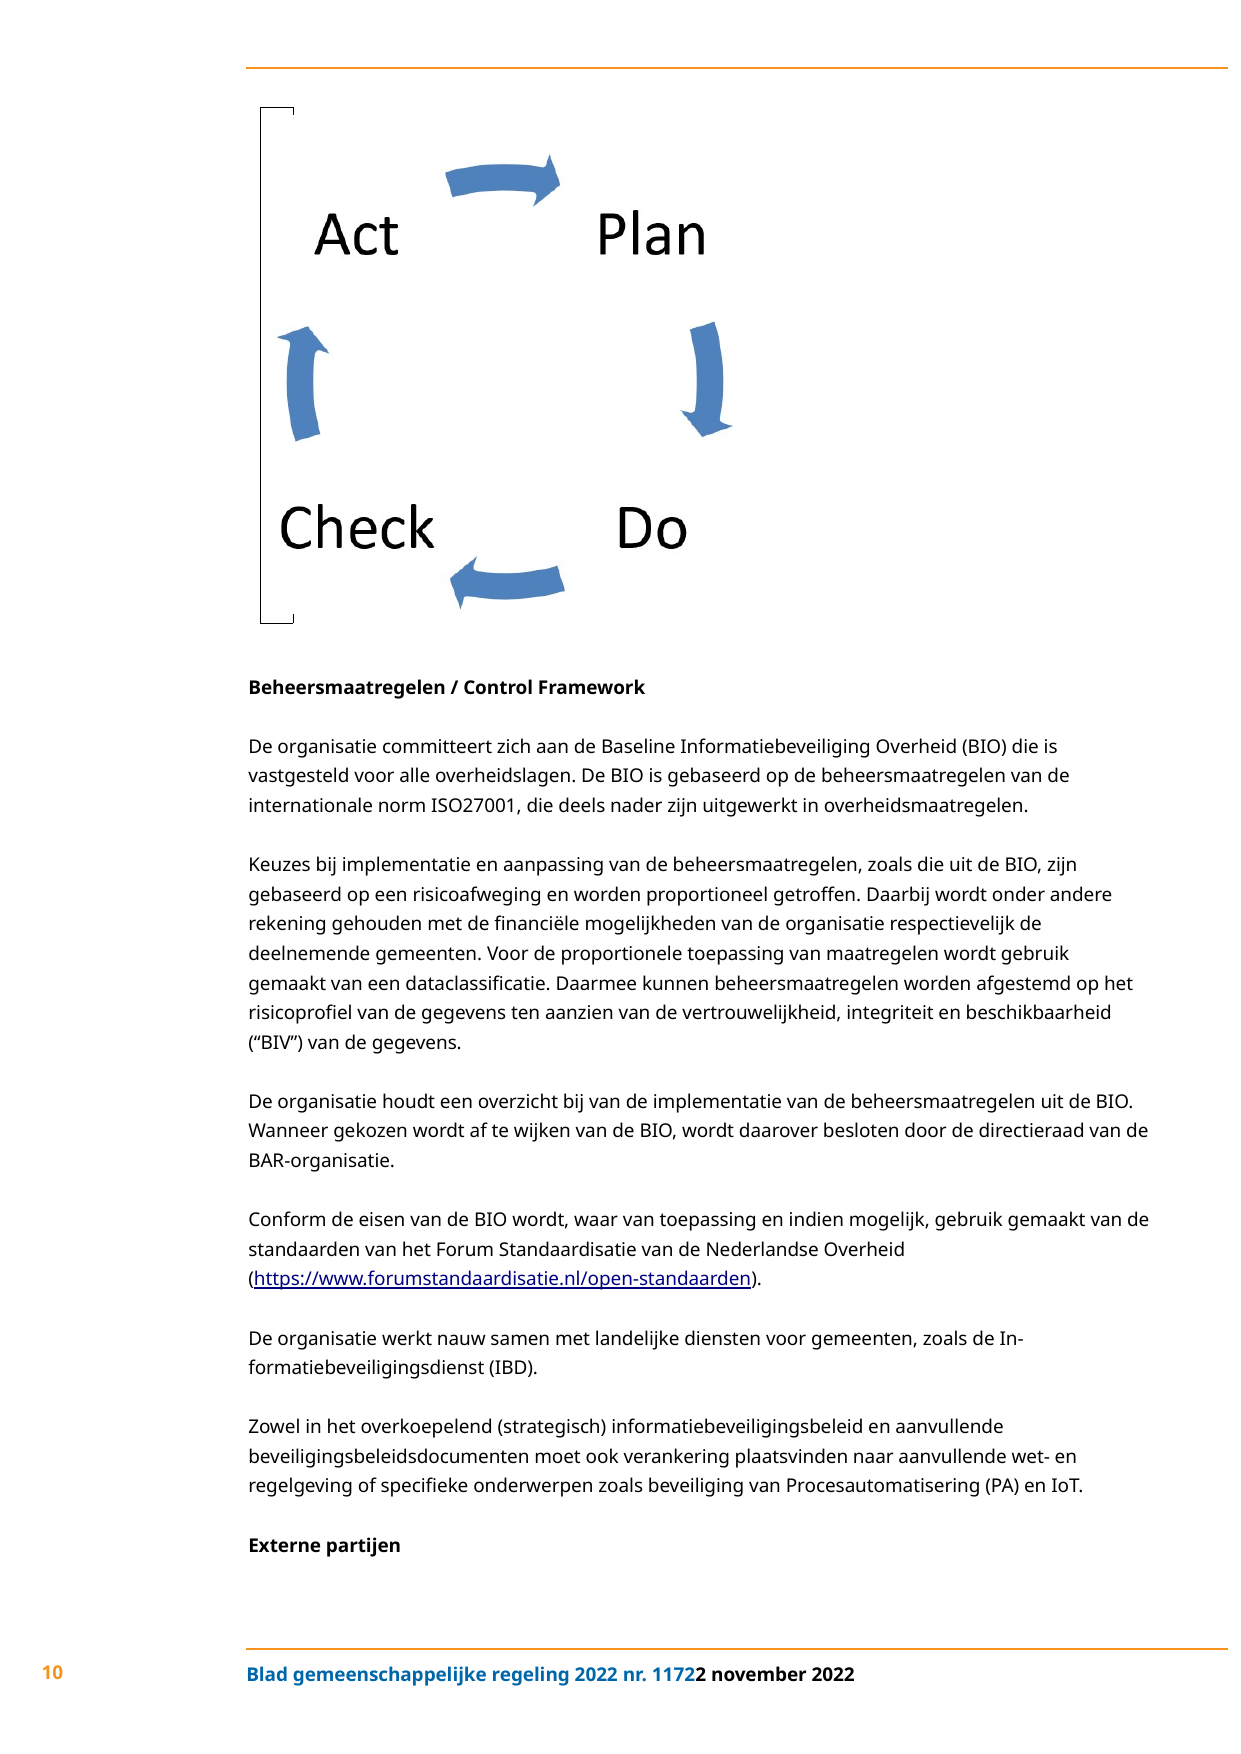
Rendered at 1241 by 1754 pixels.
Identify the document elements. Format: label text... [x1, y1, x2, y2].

text Conform de eisen van de BIO wordt, waar van toepassing en indien mogelijk, gebruik gemaakt van de standaarden van het Forum Standaardisatie van de Nederlandse Overheid (https://www.forumstandaardisatie.nl/open-standaarden). [248, 1206, 1152, 1291]
picture [268, 115, 742, 614]
text Keuzes bij implementatie en aanpassing van de beheersmaatregelen, zoals die uit de BIO, zijn gebaseerd op een risicoafweging en worden proportioneel getroffen. Daarbij wordt onder andere rekening gehouden met de financiële mogelijkheden van de organisatie respectievelijk de deelnemende gemeenten. Voor de proportionele toepassing van maatregelen wordt gebruik gemaakt van een dataclassificatie. Daarmee kunnen beheersmaatregelen worden afgestemd op het risicoprofiel van de gegevens ten aanzien van de vertrouwelijkheid, integriteit en beschikbaarheid (“BIV”) van de gegevens. [248, 851, 1152, 1055]
picture [41, 47, 231, 172]
text De organisatie committeert zich aan de Baseline Informatiebeveiliging Overheid (BIO) die is vastgesteld voor alle overheidslagen. De BIO is gebaseerd op de beheersmaatregelen van de internationale norm ISO27001, die deels nader zijn uitgewerkt in overheidsmaatregelen. [248, 733, 1152, 818]
text Zowel in het overkoepelend (strategisch) informatiebeveiligingsbeleid en aanvullende beveiligingsbeleidsdocumenten moet ook verankering plaatsvinden naar aanvullende wet- en regelgeving of specifieke onderwerpen zoals beveiliging van Procesautomatisering (PA) en IoT. [248, 1413, 1152, 1498]
text Externe partijen [248, 1532, 1152, 1558]
text Beheersmaatregelen / Control Framework [248, 674, 1152, 700]
text De organisatie werkt nauw samen met landelijke diensten voor gemeenten, zoals de In-formatiebeveiligingsdienst (IBD). [248, 1325, 1152, 1380]
text De organisatie houdt een overzicht bij van de implementatie van de beheersmaatregelen uit de BIO. Wanneer gekozen wordt af te wijken van de BIO, wordt daarover besloten door de directieraad van de BAR-organisatie. [248, 1088, 1152, 1173]
